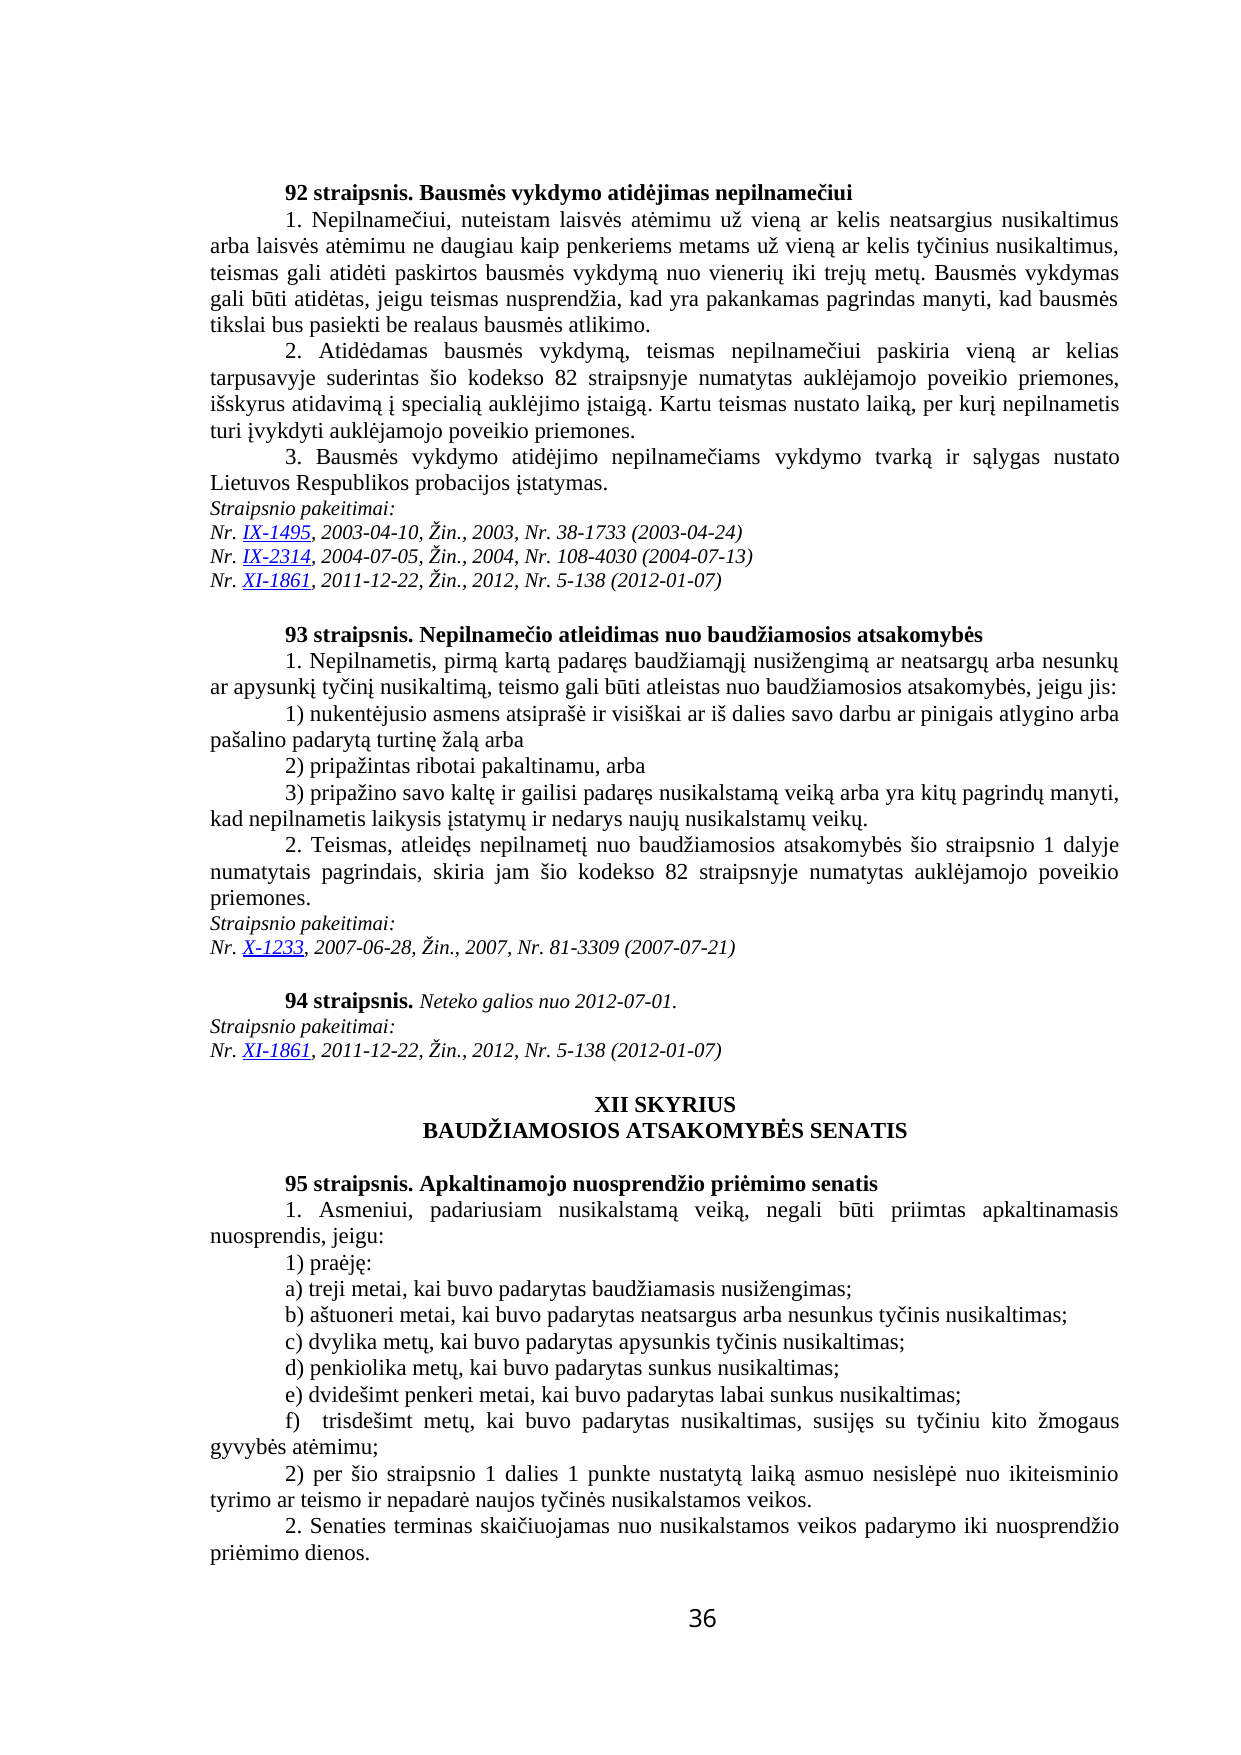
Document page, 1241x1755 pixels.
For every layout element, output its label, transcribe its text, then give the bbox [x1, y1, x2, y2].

text b) aštuoneri metai, kai buvo padarytas neatsargus arba nesunkus tyčinis nusikaltimas; [210, 1302, 1120, 1328]
text 2. Senaties terminas skaičiuojamas nuo nusikalstamos veikos padarymo iki nuosprendžio priėmimo dienos. [210, 1512, 1120, 1565]
text c) dvylika metų, kai buvo padarytas apysunkis tyčinis nusikaltimas; [210, 1328, 1120, 1354]
text f) trisdešimt metų, kai buvo padarytas nusikaltimas, susijęs su tyčiniu kito žmogaus gyvybės atėmimu; [210, 1407, 1120, 1460]
text 2. Teismas, atleidęs nepilnametį nuo baudžiamosios atsakomybės šio straipsnio 1 dalyje numatytais pagrindais, skiria jam šio kodekso 82 straipsnyje numatytas auklėjamojo poveikio priemones. [210, 832, 1120, 911]
text 2) per šio straipsnio 1 dalies 1 punkte nustatytą laiką asmuo nesislėpė nuo ikiteisminio tyrimo ar teismo ir nepadarė naujos tyčinės nusikalstamos veikos. [210, 1460, 1120, 1512]
text Nr. X-1233, 2007-06-28, Žin., 2007, Nr. 81-3309 (2007-07-21) [210, 935, 1120, 959]
text Straipsnio pakeitimai: [210, 496, 1120, 520]
text d) penkiolika metų, kai buvo padarytas sunkus nusikaltimas; [210, 1354, 1120, 1381]
text 1. Nepilnametis, pirmą kartą padaręs baudžiamąjį nusižengimą ar neatsargų arba nesunkų ar apysunkį tyčinį nusikaltimą, teismo gali būti atleistas nuo baudžiamosios atsakomybės, jeigu jis: [210, 647, 1120, 700]
subtitle XII SKYRIUS [210, 1091, 1120, 1117]
text 2. Atidėdamas bausmės vykdymą, teismas nepilnamečiui paskiria vieną ar kelias tarpusavyje suderintas šio kodekso 82 straipsnyje numatytas auklėjamojo poveikio priemones, išskyrus atidavimą į specialią auklėjimo įstaigą. Kartu teismas nustato laiką, per kurį nepilnametis turi įvykdyti auklėjamojo poveikio priemones. [210, 338, 1120, 443]
text 94 straipsnis. Neteko galios nuo 2012-07-01. [285, 987, 1120, 1014]
text 92 straipsnis. Bausmės vykdymo atidėjimas nepilnamečiui [210, 179, 1120, 206]
text 1. Nepilnamečiui, nuteistam laisvės atėmimu už vieną ar kelis neatsargius nusikaltimus arba laisvės atėmimu ne daugiau kaip penkeriems metams už vieną ar kelis tyčinius nusikaltimus, teismas gali atidėti paskirtos bausmės vykdymą nuo vienerių iki trejų metų. Bausmės vykdymas gali būti atidėtas, jeigu teismas nusprendžia, kad yra pakankamas pagrindas manyti, kad bausmės tikslai bus pasiekti be realaus bausmės atlikimo. [210, 206, 1120, 338]
text e) dvidešimt penkeri metai, kai buvo padarytas labai sunkus nusikaltimas; [210, 1381, 1120, 1407]
text 95 straipsnis. Apkaltinamojo nuosprendžio priėmimo senatis [210, 1170, 1120, 1196]
text Nr. IX-1495, 2003-04-10, Žin., 2003, Nr. 38-1733 (2003-04-24) [210, 520, 1120, 544]
text Straipsnio pakeitimai: [210, 1014, 1120, 1038]
text 1) praėję: [210, 1249, 1120, 1275]
text Nr. XI-1861, 2011-12-22, Žin., 2012, Nr. 5-138 (2012-01-07) [210, 568, 1120, 592]
text 1) nukentėjusio asmens atsiprašė ir visiškai ar iš dalies savo darbu ar pinigais atlygino arba pašalino padarytą turtinę žalą arba [210, 700, 1120, 752]
text 3) pripažino savo kaltę ir gailisi padaręs nusikalstamą veiką arba yra kitų pagrindų manyti, kad nepilnametis laikysis įstatymų ir nedarys naujų nusikalstamų veikų. [210, 779, 1120, 832]
text 3. Bausmės vykdymo atidėjimo nepilnamečiams vykdymo tvarką ir sąlygas nustato Lietuvos Respublikos probacijos įstatymas. [210, 443, 1120, 496]
text 2) pripažintas ribotai pakaltinamu, arba [210, 752, 1120, 779]
text a) treji metai, kai buvo padarytas baudžiamasis nusižengimas; [210, 1275, 1120, 1302]
text 93 straipsnis. Nepilnamečio atleidimas nuo baudžiamosios atsakomybės [210, 621, 1120, 647]
text Nr. IX-2314, 2004-07-05, Žin., 2004, Nr. 108-4030 (2004-07-13) [210, 544, 1120, 568]
text Straipsnio pakeitimai: [210, 911, 1120, 935]
text Baudžiamosios atsakomybės senatis [210, 1117, 1120, 1143]
text Nr. XI-1861, 2011-12-22, Žin., 2012, Nr. 5-138 (2012-01-07) [210, 1038, 1120, 1062]
text 1. Asmeniui, padariusiam nusikalstamą veiką, negali būti priimtas apkaltinamasis nuosprendis, jeigu: [210, 1196, 1120, 1249]
